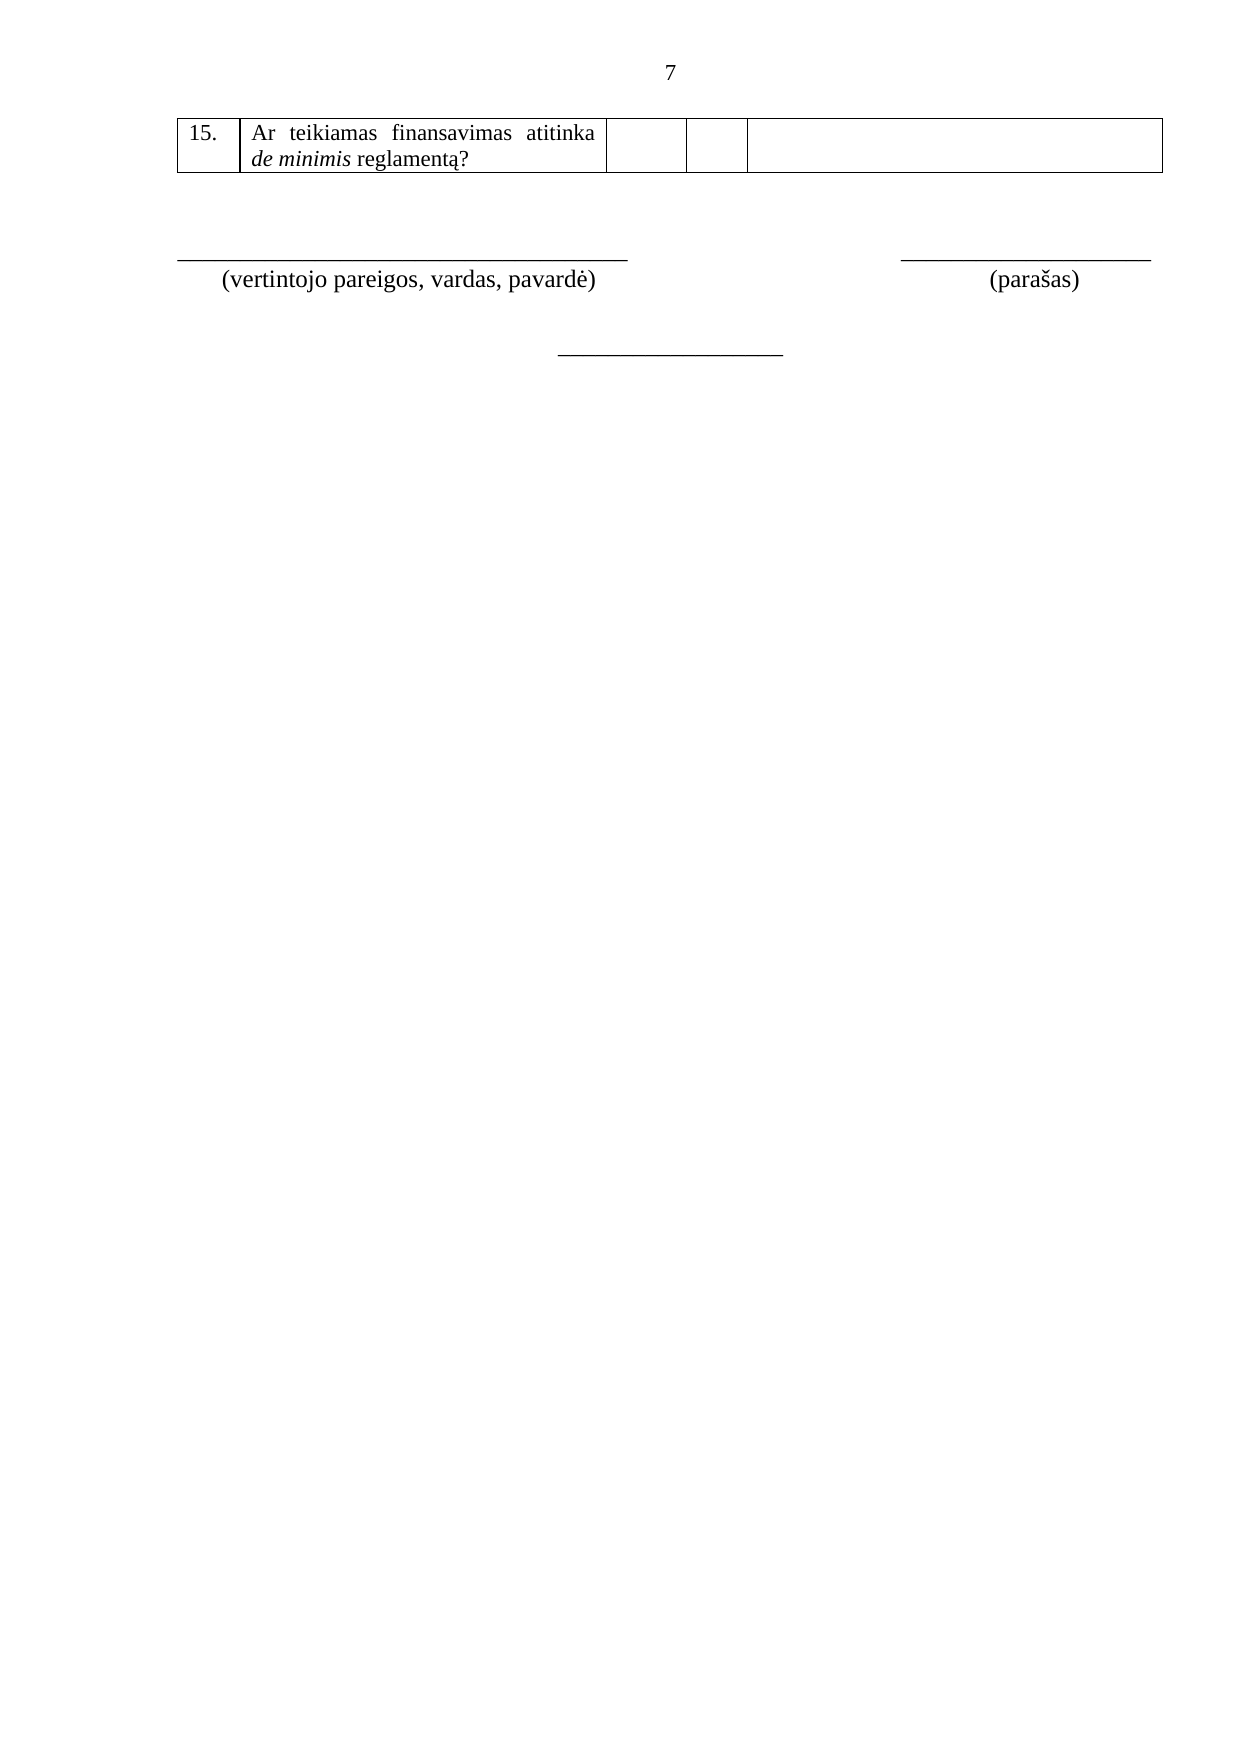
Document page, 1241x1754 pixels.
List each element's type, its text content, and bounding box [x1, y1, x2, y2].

text ____________________________________ ____________________ [177, 235, 1163, 264]
text __________________ [177, 330, 1163, 359]
table_header [691, 173, 1029, 206]
text (vertintojo pareigos, vardas, pavardė) (parašas) [177, 264, 1163, 293]
table_cell 15. [178, 119, 239, 172]
table_cell [687, 119, 747, 172]
table_cell Ar teikiamas finansavimas atitinka de minimis reglamentą? [241, 119, 606, 172]
table_cell [748, 119, 1162, 172]
table_cell [607, 119, 686, 172]
table_header [1030, 173, 1240, 206]
table_header [177, 173, 691, 206]
